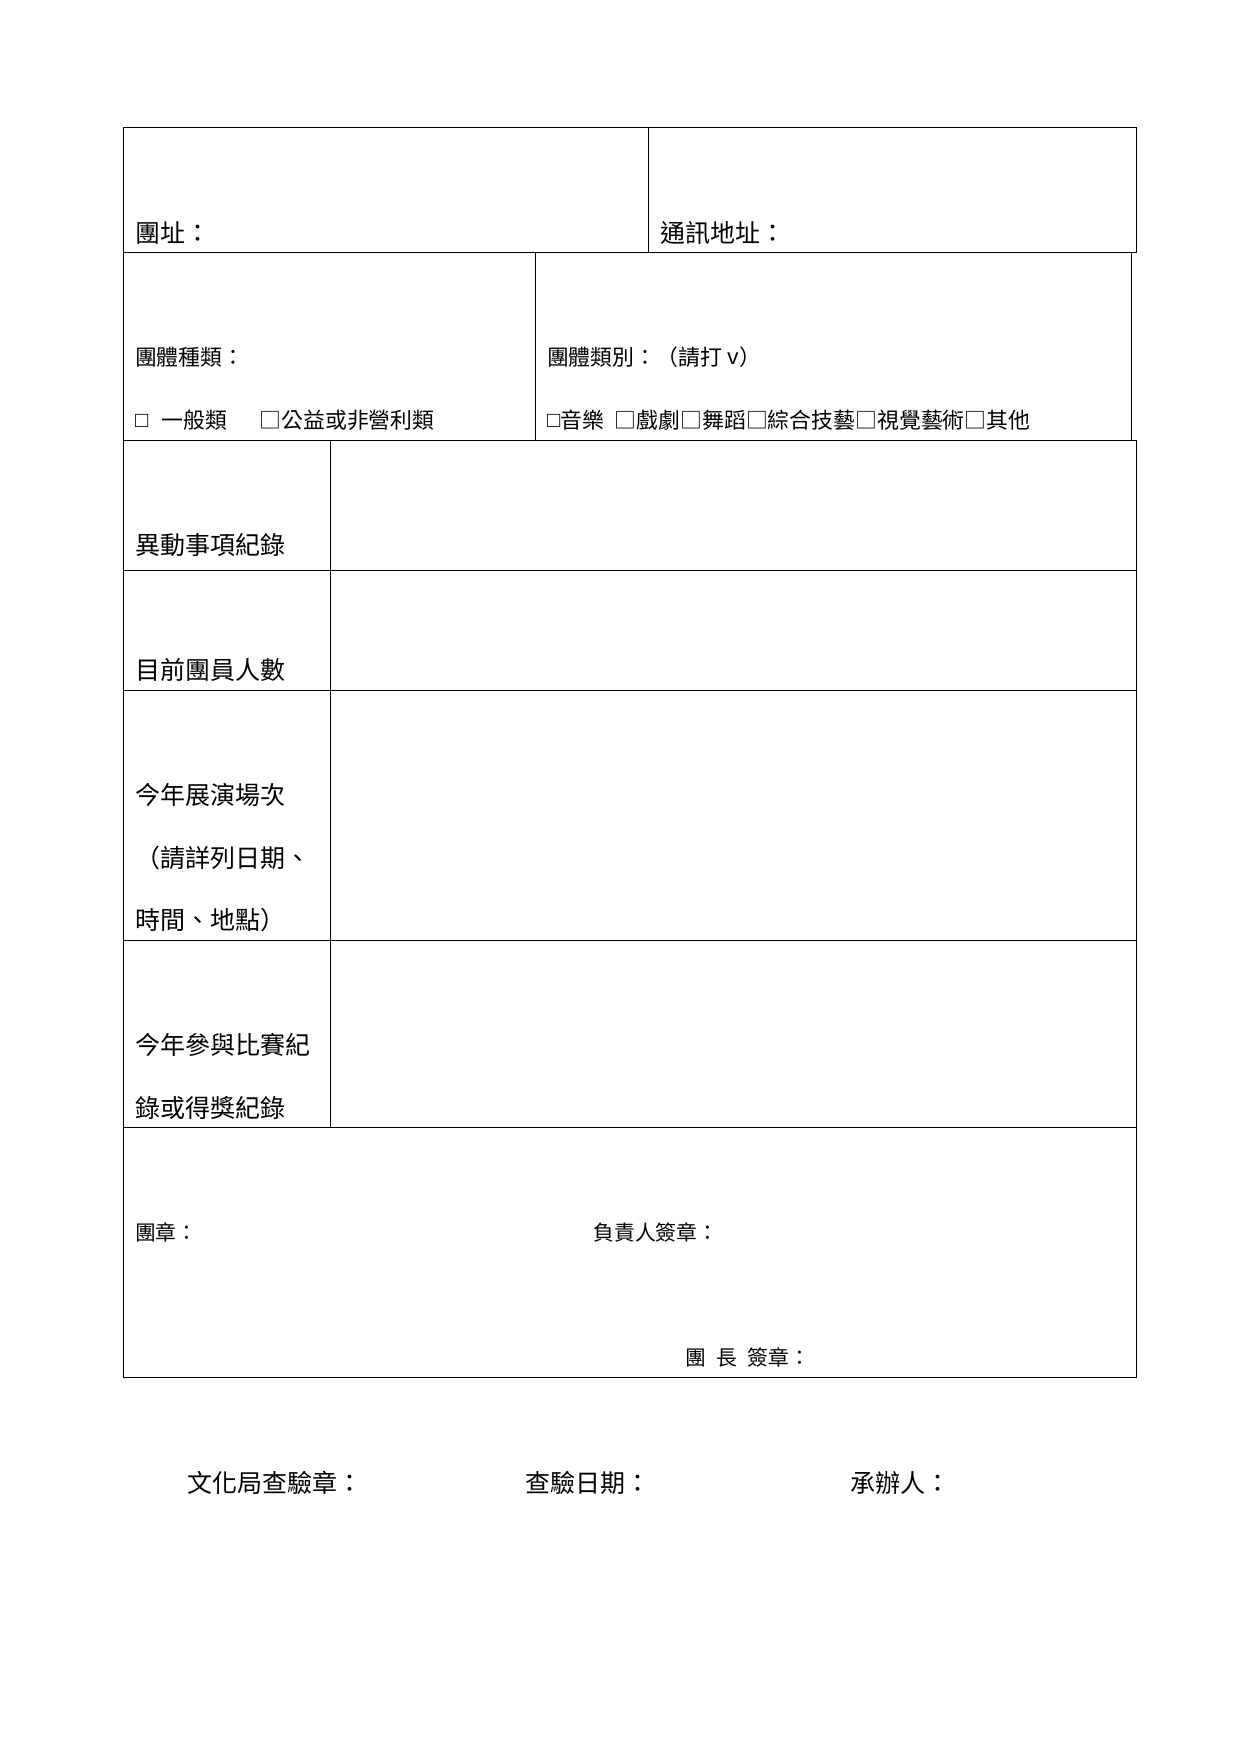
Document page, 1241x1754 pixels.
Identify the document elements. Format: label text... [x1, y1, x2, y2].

table_cell [331, 691, 1136, 939]
table_cell 異動事項紀錄 [124, 441, 330, 570]
table_cell 團體類別：（請打v） □音樂 □戲劇□舞蹈□綜合技藝□視覺藝術□其他 [536, 253, 1131, 439]
table_cell [331, 441, 1136, 570]
table_cell 今年展演場次 （請詳列日期、時間、地點） [124, 691, 330, 939]
table_cell 今年參與比賽紀錄或得獎紀錄 [124, 941, 330, 1127]
table_cell 團址： [124, 128, 648, 252]
table_cell [1132, 253, 1136, 439]
table_cell 團章： 負責人簽章： 團 長 簽章： [124, 1128, 1136, 1377]
table_cell 團體種類： □ 一般類 □公益或非營利類 [124, 253, 535, 439]
table_cell [331, 941, 1136, 1127]
text 文化局查驗章： 查驗日期： 承辦人： [187, 1439, 1053, 1502]
table_cell [331, 571, 1136, 689]
table_cell 通訊地址： [649, 128, 1136, 252]
table_cell 目前團員人數 [124, 571, 330, 689]
